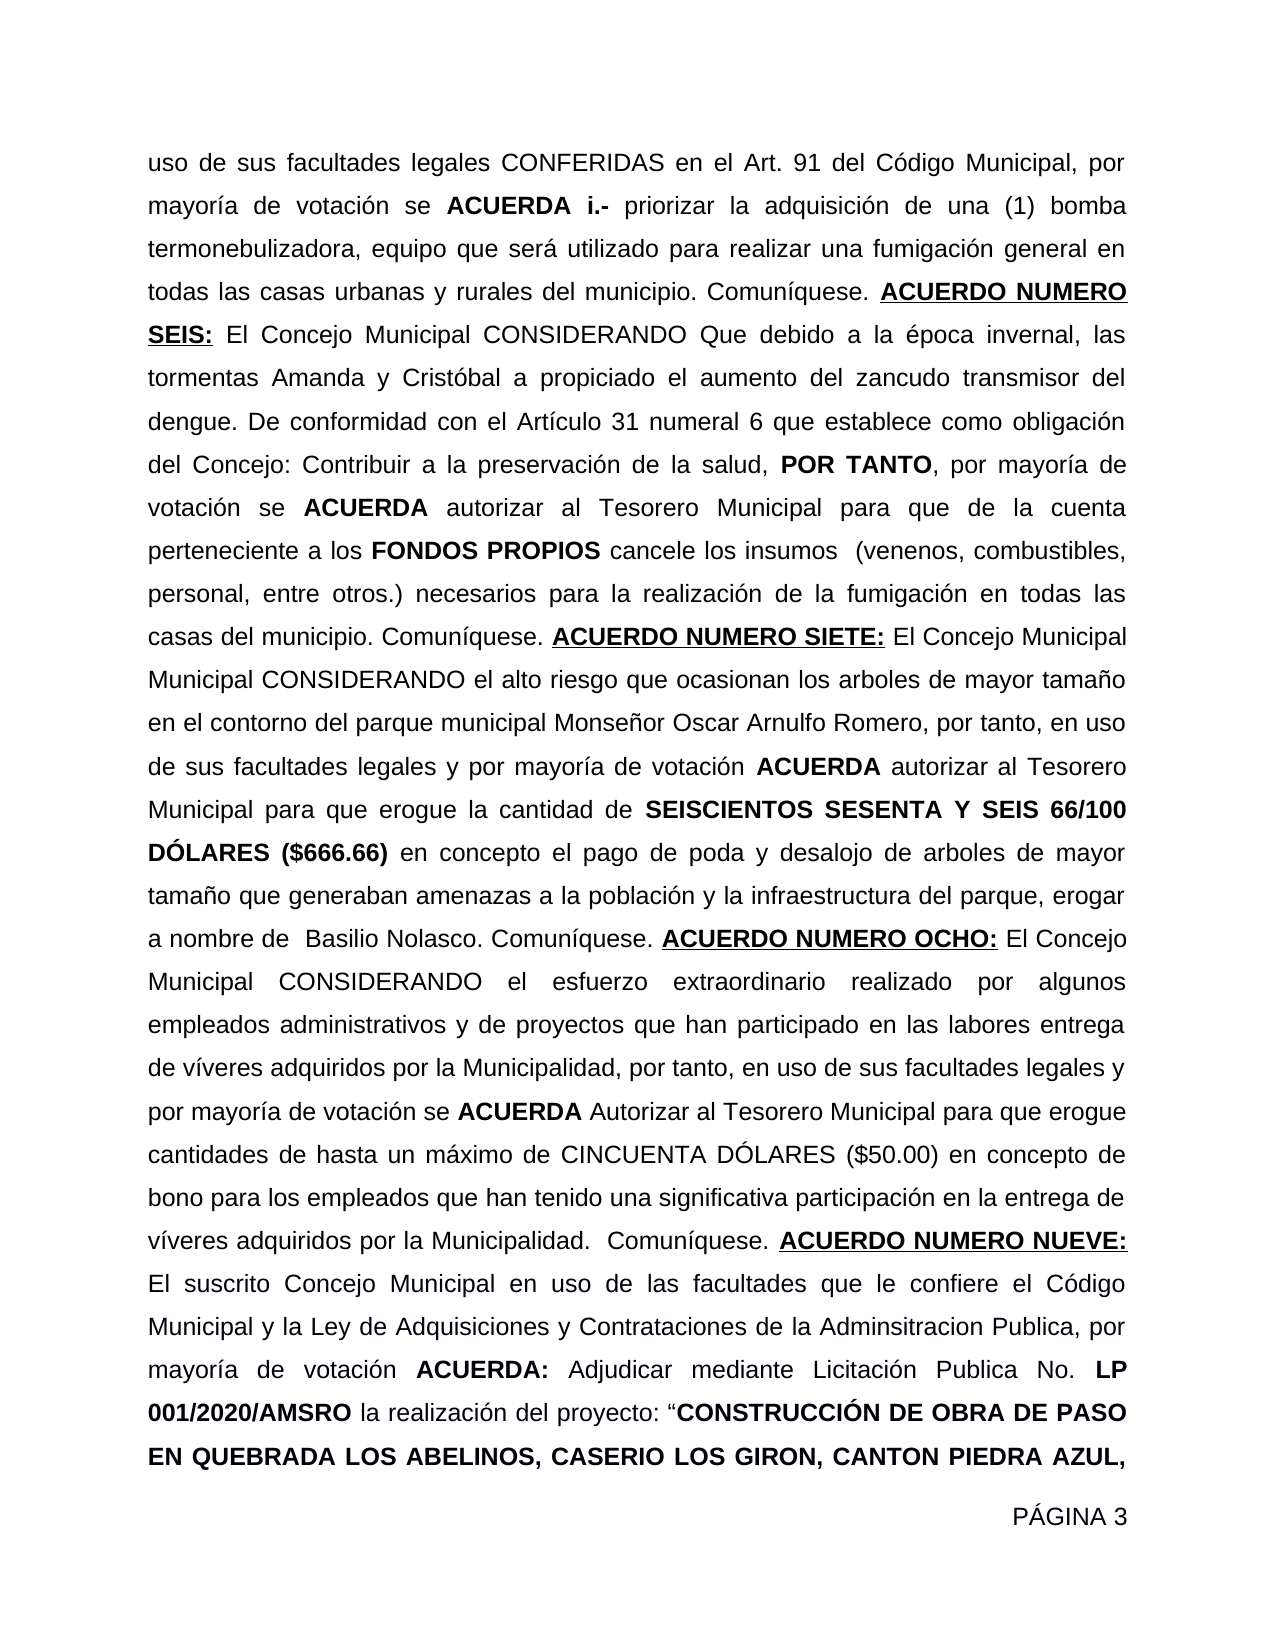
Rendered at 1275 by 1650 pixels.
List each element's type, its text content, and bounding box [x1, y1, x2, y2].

text uso de sus facultades legales CONFERIDAS en el Art. 91 del Código Municipal, por mayoría de votación se ACUERDA i.- priorizar la adquisición de una (1) bomba termonebulizadora, equipo que será utilizado para realizar una fumigación general en todas las casas urbanas y rurales del municipio. Comuníquese. ACUERDO NUMERO SEIS: El Concejo Municipal CONSIDERANDO Que debido a la época invernal, las tormentas Amanda y Cristóbal a propiciado el aumento del zancudo transmisor del dengue. De conformidad con el Artículo 31 numeral 6 que establece como obligación del Concejo: Contribuir a la preservación de la salud, POR TANTO, por mayoría de votación se ACUERDA autorizar al Tesorero Municipal para que de la cuenta perteneciente a los FONDOS PROPIOS cancele los insumos (venenos, combustibles, personal, entre otros.) necesarios para la realización de la fumigación en todas las casas del municipio. Comuníquese. ACUERDO NUMERO SIETE: El Concejo Municipal Municipal CONSIDERANDO el alto riesgo que ocasionan los arboles de mayor tamaño en el contorno del parque municipal Monseñor Oscar Arnulfo Romero, por tanto, en uso de sus facultades legales y por mayoría de votación ACUERDA autorizar al Tesorero Municipal para que erogue la cantidad de SEISCIENTOS SESENTA Y SEIS 66/100 DÓLARES ($666.66) en concepto el pago de poda y desalojo de arboles de mayor tamaño que generaban amenazas a la población y la infraestructura del parque, erogar a nombre de Basilio Nolasco. Comuníquese. ACUERDO NUMERO OCHO: El Concejo Municipal CONSIDERANDO el esfuerzo extraordinario realizado por algunos empleados administrativos y de proyectos que han participado en las labores entrega de víveres adquiridos por la Municipalidad, por tanto, en uso de sus facultades legales y por mayoría de votación se ACUERDA Autorizar al Tesorero Municipal para que erogue cantidades de hasta un máximo de CINCUENTA DÓLARES ($50.00) en concepto de bono para los empleados que han tenido una significativa participación en la entrega de víveres adquiridos por la Municipalidad. Comuníquese. ACUERDO NUMERO NUEVE: El suscrito Concejo Municipal en uso de las facultades que le confiere el Código Municipal y la Ley de Adquisiciones y Contrataciones de la Adminsitracion Publica, por mayoría de votación ACUERDA: Adjudicar mediante Licitación Publica No. LP 001/2020/AMSRO la realización del proyecto: “CONSTRUCCIÓN DE OBRA DE PASO EN QUEBRADA LOS ABELINOS, CASERIO LOS GIRON, CANTON PIEDRA AZUL, [148, 148, 1127, 1470]
